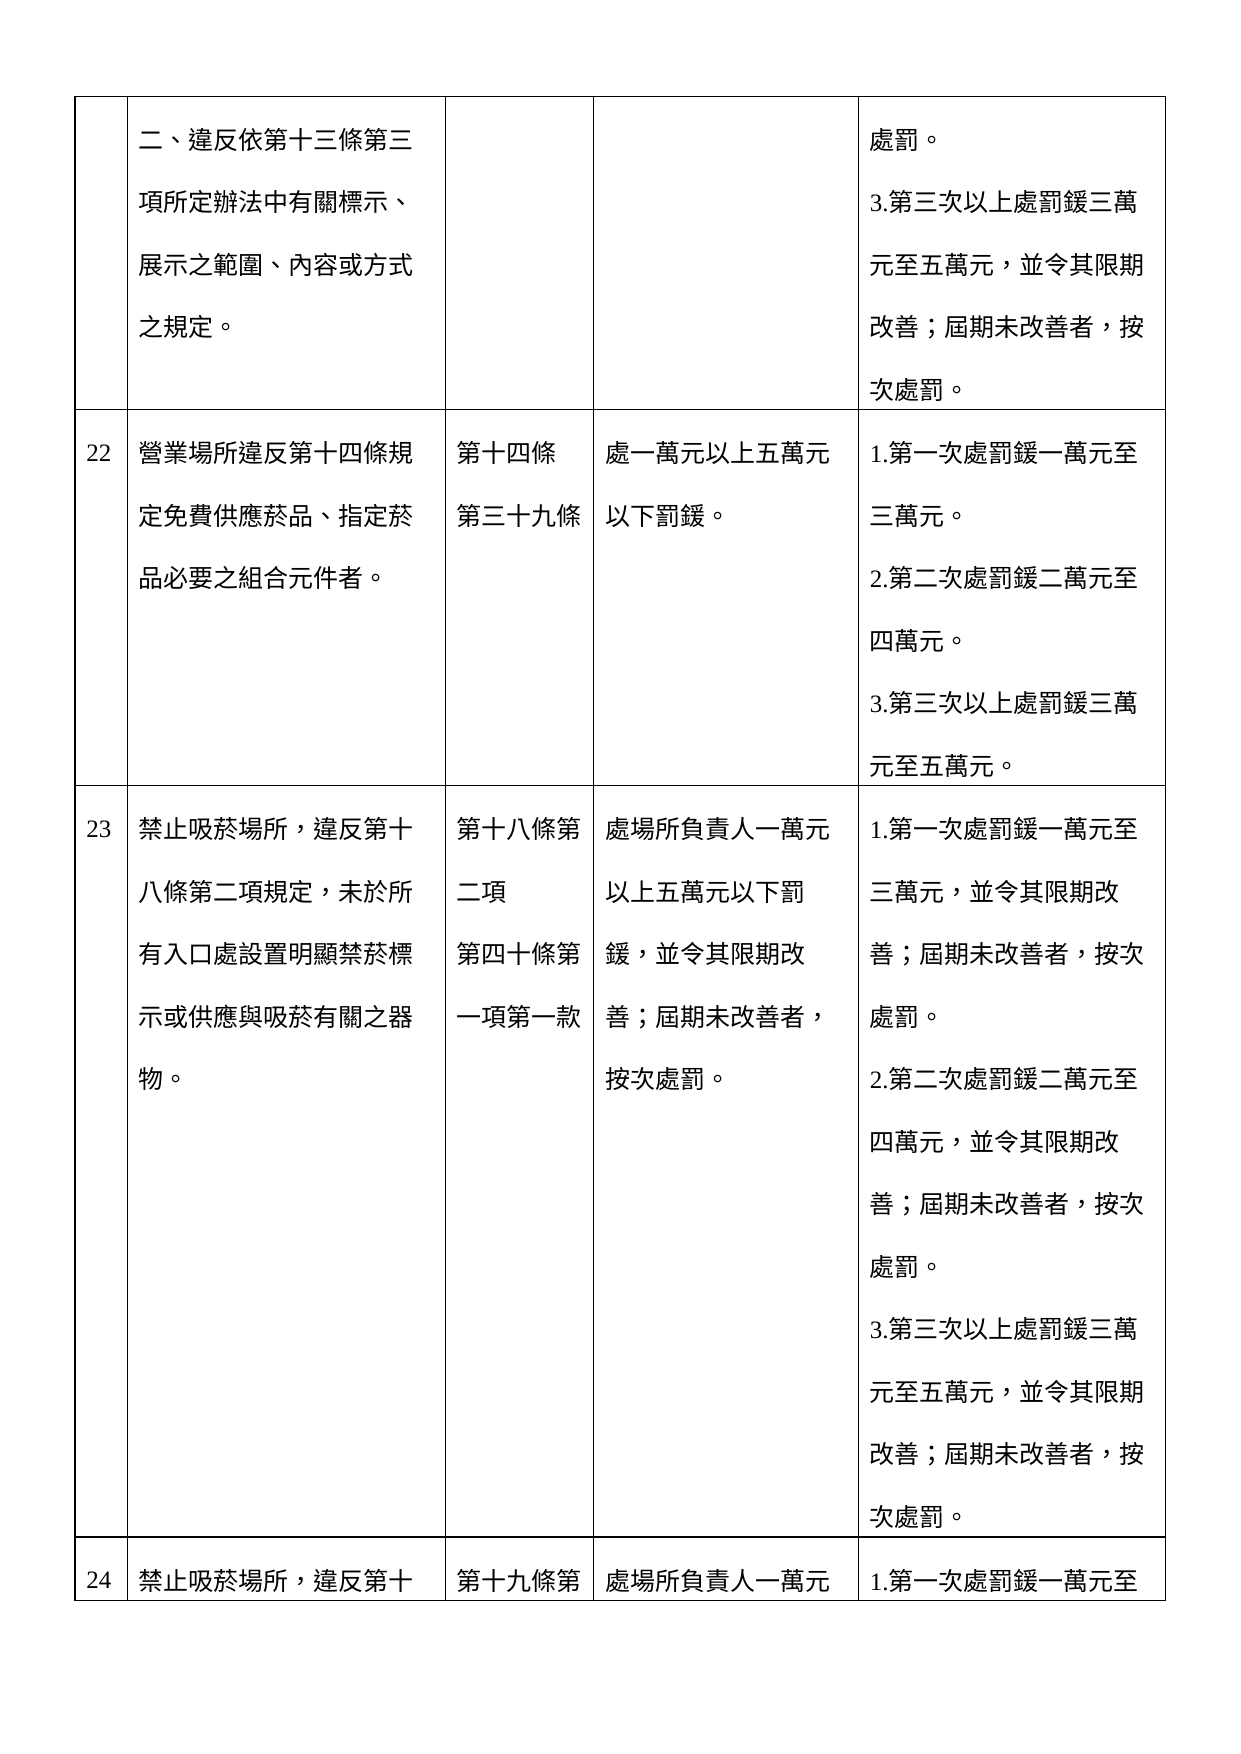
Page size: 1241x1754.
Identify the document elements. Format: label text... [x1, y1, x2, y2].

table_cell 處罰。 3.第三次以上處罰鍰三萬元至五萬元，並令其限期改善；屆期未改善者，按次處罰。 [859, 97, 1165, 409]
table_cell 1.第一次處罰鍰一萬元至三萬元。 2.第二次處罰鍰二萬元至四萬元。 3.第三次以上處罰鍰三萬元至五萬元。 [859, 410, 1165, 785]
table_cell 禁止吸菸場所，違反第十八條第二項規定，未於所有入口處設置明顯禁菸標示或供應與吸菸有關之器物。 [128, 786, 445, 1536]
table_cell 1.第一次處罰鍰一萬元至三萬元，並令其限期改善；屆期未改善者，按次處罰。 2.第二次處罰鍰二萬元至四萬元，並令其限期改善；屆期未改善者，按次處罰。 3.第三次以上處罰鍰三萬元至五萬元，並令其限期改善；屆期未改善者，按次處罰。 [859, 786, 1165, 1536]
table_cell 第十八條第二項 第四十條第一項第一款 [446, 786, 593, 1536]
table_cell 處場所負責人一萬元 [594, 1538, 858, 1600]
table_cell 22 [76, 410, 127, 785]
table_cell 禁止吸菸場所，違反第十 [128, 1538, 445, 1600]
table_cell 第十四條 第三十九條 [446, 410, 593, 785]
table_cell 營業場所違反第十四條規定免費供應菸品、指定菸品必要之組合元件者。 [128, 410, 445, 785]
table_cell [594, 97, 858, 409]
table_cell 第十九條第 [446, 1538, 593, 1600]
table_cell 處場所負責人一萬元以上五萬元以下罰鍰，並令其限期改善；屆期未改善者，按次處罰。 [594, 786, 858, 1536]
table_cell [446, 97, 593, 409]
table_cell [76, 97, 127, 409]
table_cell 24 [76, 1538, 127, 1600]
table_cell 處一萬元以上五萬元以下罰鍰。 [594, 410, 858, 785]
table_cell 二、違反依第十三條第三項所定辦法中有關標示、展示之範圍、內容或方式之規定。 [128, 97, 445, 409]
table_cell 1.第一次處罰鍰一萬元至 [859, 1538, 1165, 1600]
table_cell 23 [76, 786, 127, 1536]
